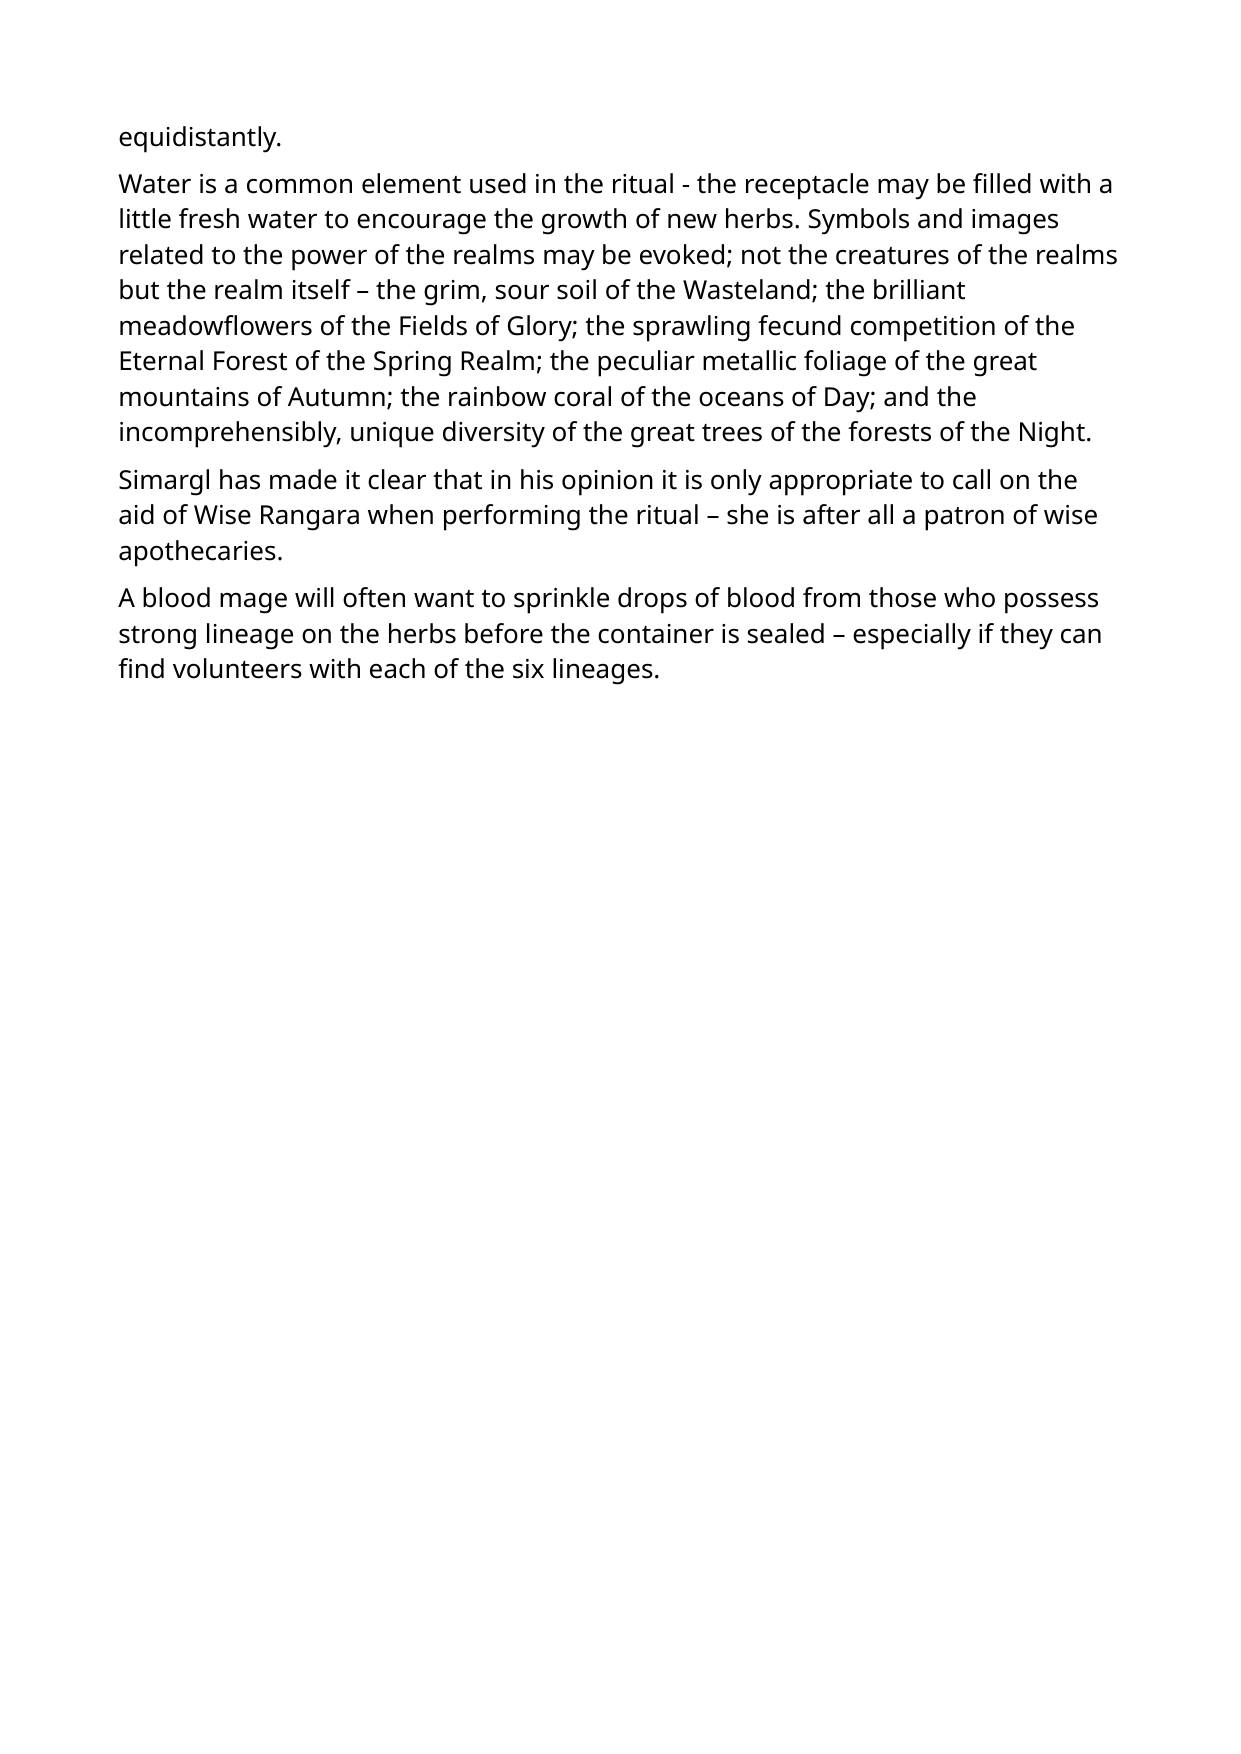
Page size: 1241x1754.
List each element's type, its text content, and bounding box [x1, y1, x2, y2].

text equidistantly. [118, 118, 1122, 154]
text Water is a common element used in the ritual - the receptacle may be filled with a little fresh water to encourage the growth of new herbs. Symbols and images related to the power of the realms may be evoked; not the creatures of the realms but the realm itself – the grim, sour soil of the Wasteland; the brilliant meadowflowers of the Fields of Glory; the sprawling fecund competition of the Eternal Forest of the Spring Realm; the peculiar metallic foliage of the great mountains of Autumn; the rainbow coral of the oceans of Day; and the incomprehensibly, unique diversity of the great trees of the forests of the Night. [118, 165, 1122, 449]
text Simargl has made it clear that in his opinion it is only appropriate to call on the aid of Wise Rangara when performing the ritual – she is after all a patron of wise apothecaries. [118, 461, 1122, 568]
text A blood mage will often want to sprinkle drops of blood from those who possess strong lineage on the herbs before the container is sealed – especially if they can find volunteers with each of the six lineages. [118, 580, 1122, 686]
